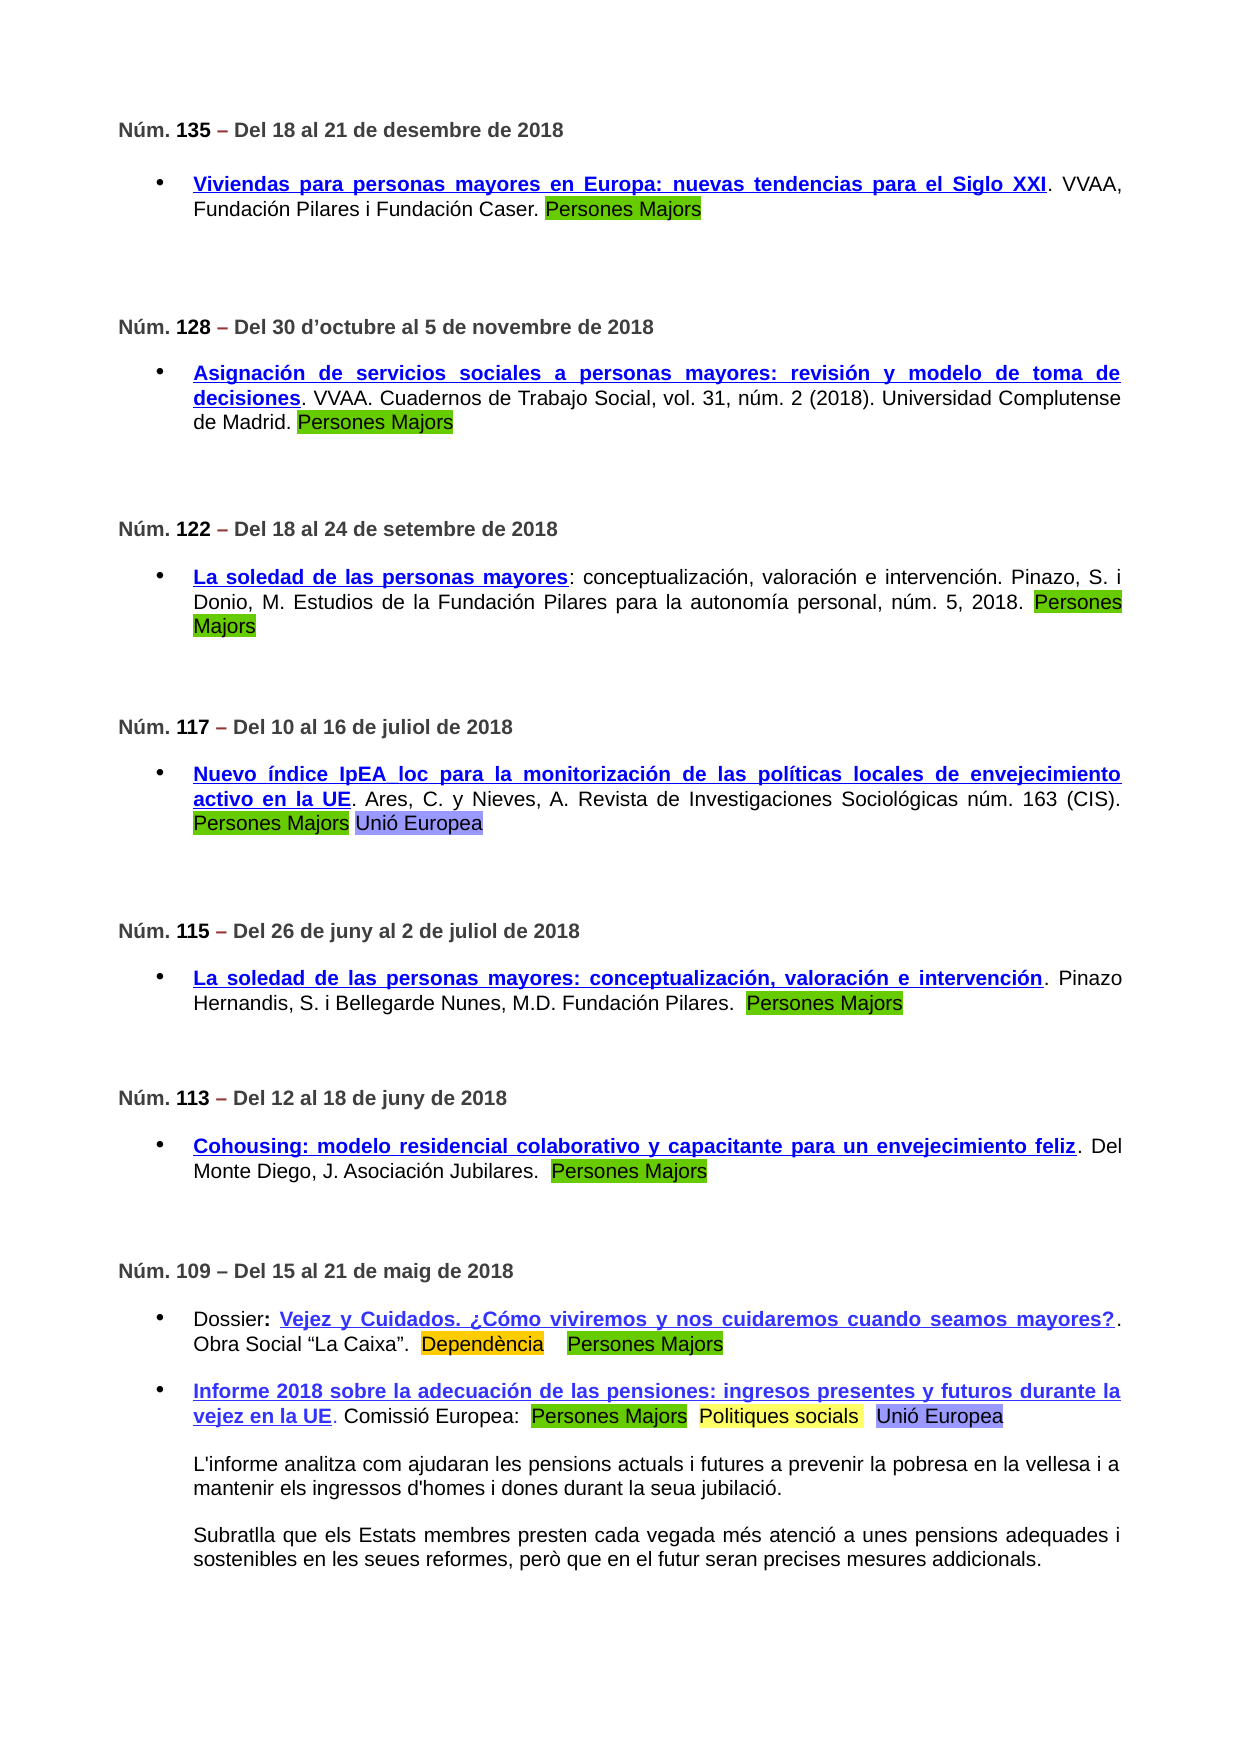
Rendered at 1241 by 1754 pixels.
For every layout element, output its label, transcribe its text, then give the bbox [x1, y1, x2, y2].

text Núm. 135 – Del 18 al 21 de desembre de 2018 [118, 118, 1122, 142]
list Informe 2018 sobre la adecuación de las pensiones: ingresos presentes y futuros durante la vejez en la UE. Comissió Europea: Persones Majors Politiques socials Unió Europea [156, 1379, 1122, 1428]
list Subratlla que els Estats membres presten cada vegada més atenció a unes pensions adequades i sostenibles en les seues reformes, però que en el futur seran precises mesures addicionals. [156, 1523, 1122, 1571]
text Núm. 117 – Del 10 al 16 de juliol de 2018 [118, 715, 1122, 739]
list Dossier: Vejez y Cuidados. ¿Cómo viviremos y nos cuidaremos cuando seamos mayores?. Obra Social “La Caixa”. Dependència Persones Majors [156, 1306, 1122, 1355]
text Núm. 122 – Del 18 al 24 de setembre de 2018 [118, 517, 1122, 541]
list Nuevo índice IpEA_loc para la monitorización de las políticas locales de envejecimiento activo en la UE. Ares, C. y Nieves, A. Revista de Investigaciones Sociológicas núm. 163 (CIS). Persones Majors Unió Europea [156, 762, 1122, 835]
list Asignación de servicios sociales a personas mayores: revisión y modelo de toma de decisiones. VVAA. Cuadernos de Trabajo Social, vol. 31, núm. 2 (2018). Universidad Complutense de Madrid. Persones Majors [156, 361, 1122, 434]
list La soledad de las personas mayores: conceptualización, valoración e intervención. Pinazo, S. i Donio, M. Estudios de la Fundación Pilares para la autonomía personal, núm. 5, 2018. Persones Majors [156, 564, 1122, 637]
list Cohousing: modelo residencial colaborativo y capacitante para un envejecimiento feliz. Del Monte Diego, J. Asociación Jubilares. Persones Majors [156, 1134, 1122, 1183]
text Núm. 128 – Del 30 d’octubre al 5 de novembre de 2018 [118, 315, 1122, 339]
list Viviendas para personas mayores en Europa: nuevas tendencias para el Siglo XXI. VVAA, Fundación Pilares i Fundación Caser. Persones Majors [156, 171, 1122, 220]
text Núm. 113 – Del 12 al 18 de juny de 2018 [118, 1086, 1122, 1110]
list La soledad de las personas mayores: conceptualización, valoración e intervención. Pinazo Hernandis, S. i Bellegarde Nunes, M.D. Fundación Pilares. Persones Majors [156, 966, 1122, 1015]
text Núm. 115 – Del 26 de juny al 2 de juliol de 2018 [118, 918, 1122, 942]
text Núm. 109 – Del 15 al 21 de maig de 2018 [118, 1259, 1122, 1283]
list L'informe analitza com ajudaran les pensions actuals i futures a prevenir la pobresa en la vellesa i a mantenir els ingressos d'homes i dones durant la seua jubilació. [156, 1452, 1122, 1499]
